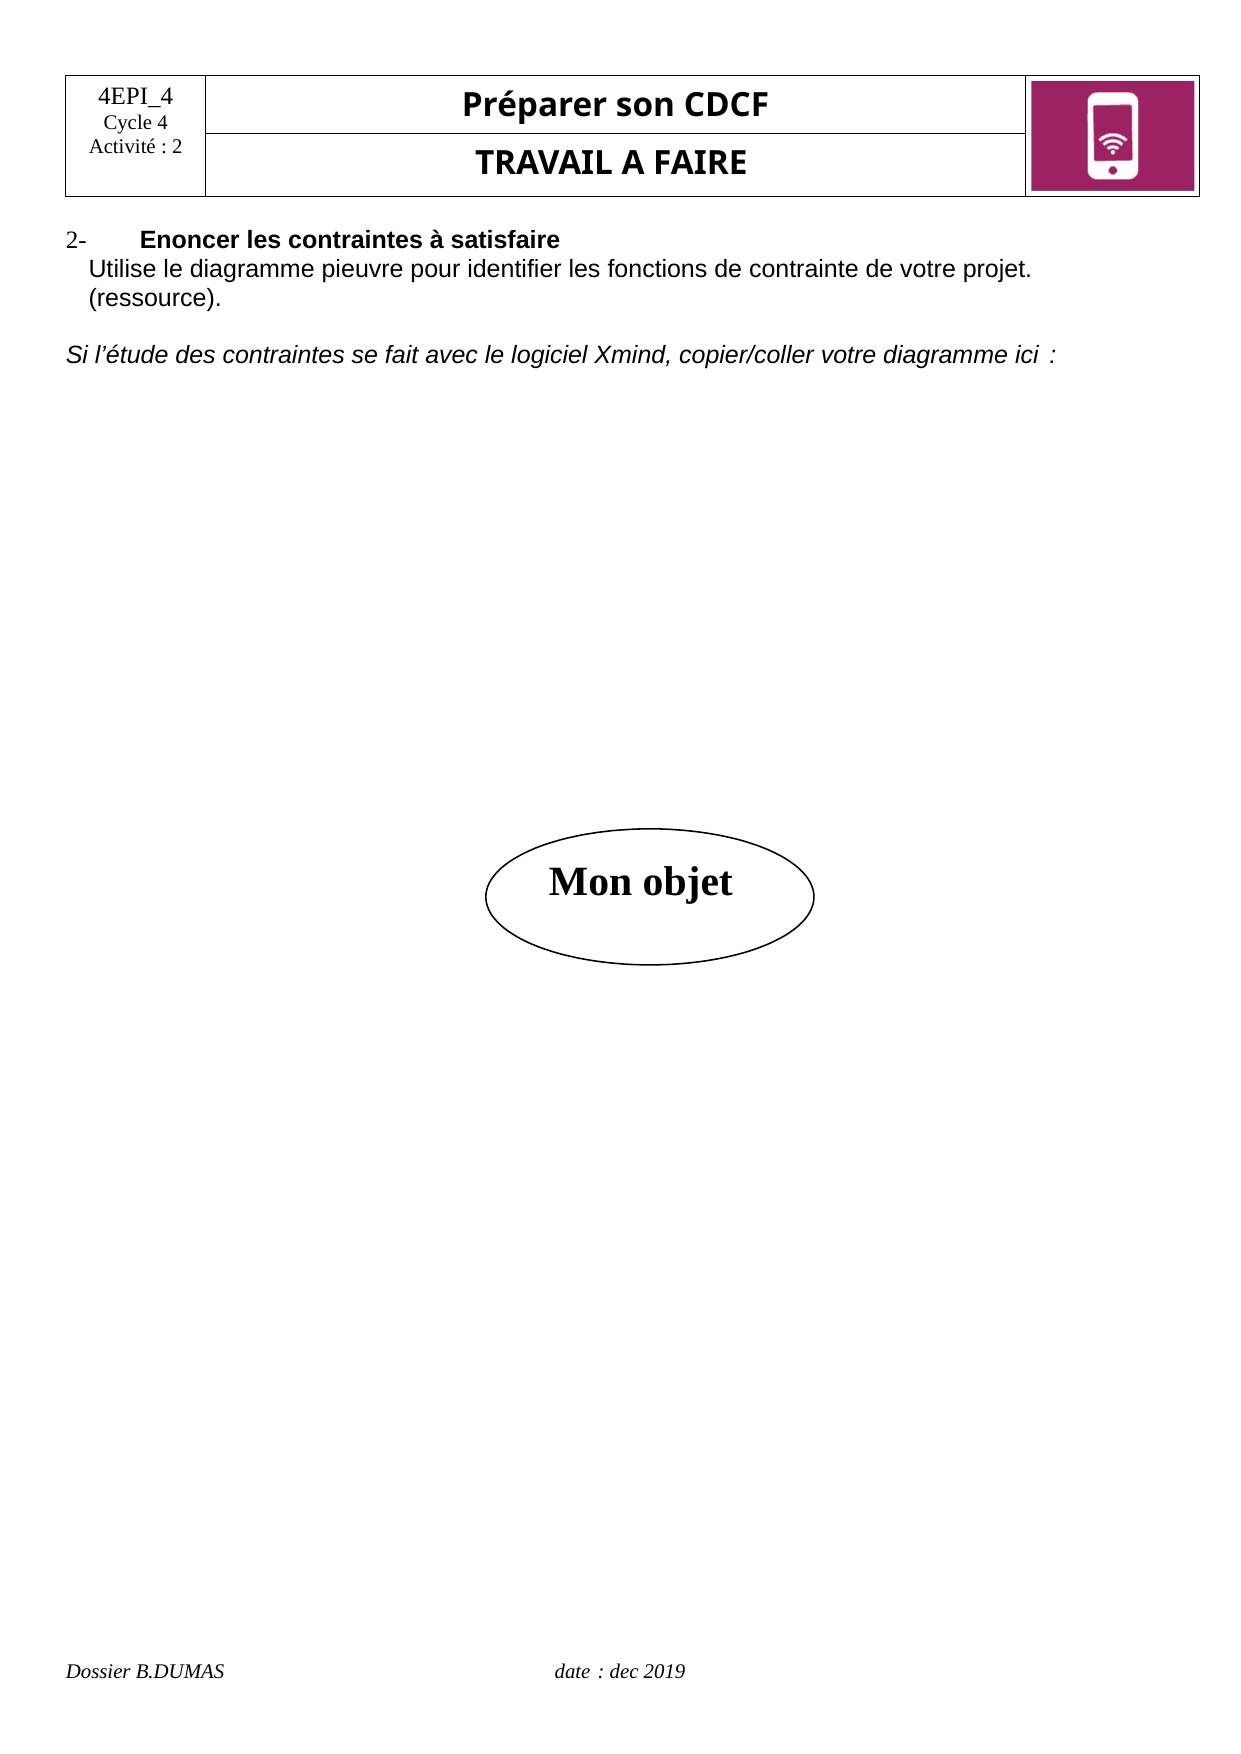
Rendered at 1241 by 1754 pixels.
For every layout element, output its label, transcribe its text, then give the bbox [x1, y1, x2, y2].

text Si l’étude des contraintes se fait avec le logiciel Xmind, copier/coller votre diagramme ici : [66, 341, 1176, 369]
list Enoncer les contraintes à satisfaire [66, 225, 1173, 254]
picture [1031, 81, 1195, 191]
text Utilise le diagramme pieuvre pour identifier les fonctions de contrainte de votre projet. (ressource). [88, 254, 1173, 312]
